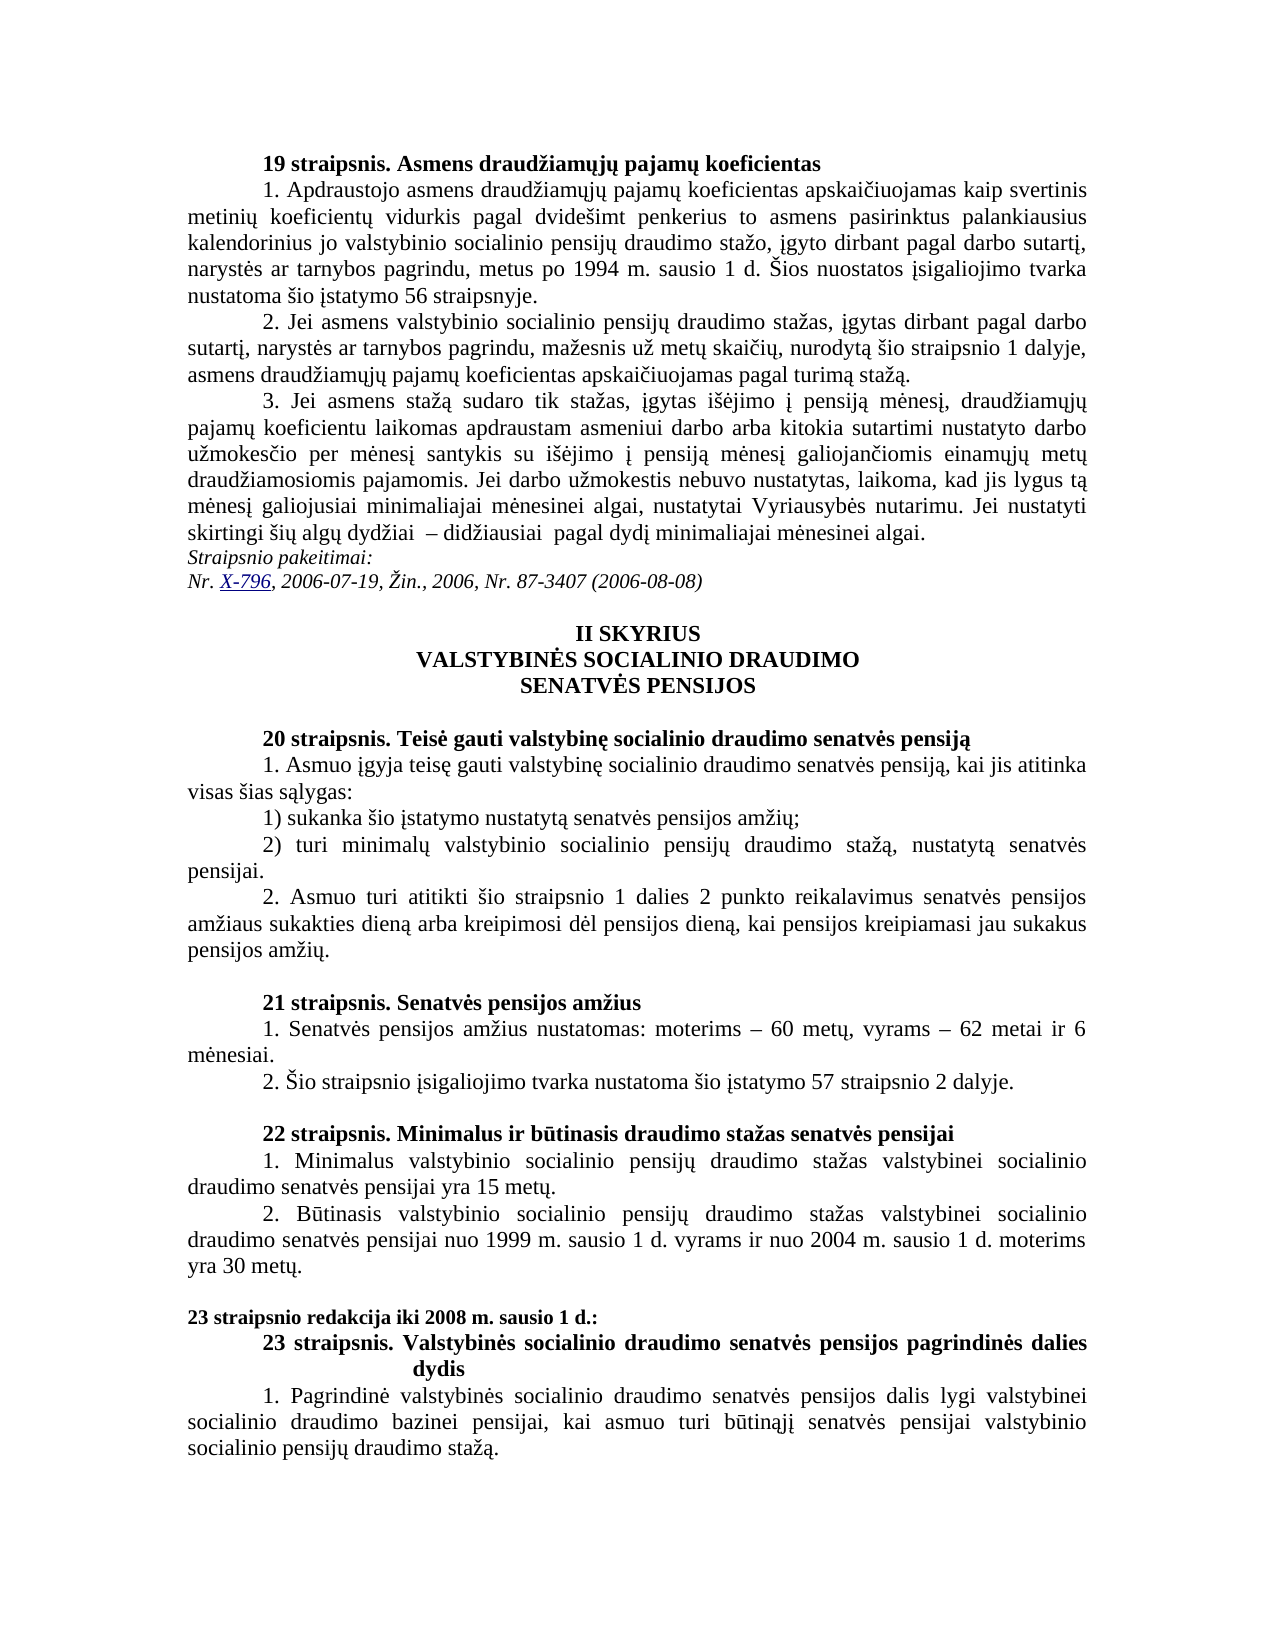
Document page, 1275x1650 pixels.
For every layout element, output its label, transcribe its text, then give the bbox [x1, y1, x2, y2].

text 19 straipsnis. Asmens draudžiamųjų pajamų koeficientas [187, 150, 1088, 176]
text Nr. X-796, 2006-07-19, Žin., 2006, Nr. 87-3407 (2006-08-08) [187, 569, 1088, 593]
text 21 straipsnis. Senatvės pensijos amžius [187, 989, 1088, 1015]
text 2. Jei asmens valstybinio socialinio pensijų draudimo stažas, įgytas dirbant pagal darbo sutartį, narystės ar tarnybos pagrindu, mažesnis už metų skaičių, nurodytą šio straipsnio 1 dalyje, asmens draudžiamųjų pajamų koeficientas apskaičiuojamas pagal turimą stažą. [187, 308, 1088, 387]
text 23 straipsnio redakcija iki 2008 m. sausio 1 d.: [187, 1305, 1088, 1329]
text 1. Senatvės pensijos amžius nustatomas: moterims – 60 metų, vyrams – 62 metai ir 6 mėnesiai. [187, 1015, 1088, 1068]
text 1. Pagrindinė valstybinės socialinio draudimo senatvės pensijos dalis lygi valstybinei socialinio draudimo bazinei pensijai, kai asmuo turi būtinąjį senatvės pensijai valstybinio socialinio pensijų draudimo stažą. [187, 1382, 1088, 1461]
text 1) sukanka šio įstatymo nustatytą senatvės pensijos amžių; [187, 804, 1088, 831]
text SENATVĖS PENSIJOS [187, 672, 1088, 699]
text 20 straipsnis. Teisė gauti valstybinę socialinio draudimo senatvės pensiją [187, 725, 1088, 752]
text 23 straipsnis. Valstybinės socialinio draudimo senatvės pensijos pagrindinės dalies dydis [262, 1329, 1088, 1382]
text VALSTYBINĖS SOCIALINIO DRAUDIMO [187, 646, 1088, 672]
text 2. Šio straipsnio įsigaliojimo tvarka nustatoma šio įstatymo 57 straipsnio 2 dalyje. [187, 1068, 1088, 1094]
text Straipsnio pakeitimai: [187, 545, 1088, 569]
text 1. Apdraustojo asmens draudžiamųjų pajamų koeficientas apskaičiuojamas kaip svertinis metinių koeficientų vidurkis pagal dvidešimt penkerius to asmens pasirinktus palankiausius kalendorinius jo valstybinio socialinio pensijų draudimo stažo, įgyto dirbant pagal darbo sutartį, narystės ar tarnybos pagrindu, metus po 1994 m. sausio 1 d. Šios nuostatos įsigaliojimo tvarka nustatoma šio įstatymo 56 straipsnyje. [187, 176, 1088, 308]
text II SKYRIUS [187, 620, 1088, 646]
text 22 straipsnis. Minimalus ir būtinasis draudimo stažas senatvės pensijai [187, 1121, 1088, 1147]
text 2) turi minimalų valstybinio socialinio pensijų draudimo stažą, nustatytą senatvės pensijai. [187, 831, 1088, 883]
text 2. Būtinasis valstybinio socialinio pensijų draudimo stažas valstybinei socialinio draudimo senatvės pensijai nuo 1999 m. sausio 1 d. vyrams ir nuo 2004 m. sausio 1 d. moterims yra 30 metų. [187, 1199, 1088, 1279]
text 1. Asmuo įgyja teisę gauti valstybinę socialinio draudimo senatvės pensiją, kai jis atitinka visas šias sąlygas: [187, 752, 1088, 804]
text 1. Minimalus valstybinio socialinio pensijų draudimo stažas valstybinei socialinio draudimo senatvės pensijai yra 15 metų. [187, 1147, 1088, 1199]
text 3. Jei asmens stažą sudaro tik stažas, įgytas išėjimo į pensiją mėnesį, draudžiamųjų pajamų koeficientu laikomas apdraustam asmeniui darbo arba kitokia sutartimi nustatyto darbo užmokesčio per mėnesį santykis su išėjimo į pensiją mėnesį galiojančiomis einamųjų metų draudžiamosiomis pajamomis. Jei darbo užmokestis nebuvo nustatytas, laikoma, kad jis lygus tą mėnesį galiojusiai minimaliajai mėnesinei algai, nustatytai Vyriausybės nutarimu. Jei nustatyti skirtingi šių algų dydžiai – didžiausiai pagal dydį minimaliajai mėnesinei algai. [187, 387, 1088, 545]
text 2. Asmuo turi atitikti šio straipsnio 1 dalies 2 punkto reikalavimus senatvės pensijos amžiaus sukakties dieną arba kreipimosi dėl pensijos dieną, kai pensijos kreipiamasi jau sukakus pensijos amžių. [187, 883, 1088, 962]
